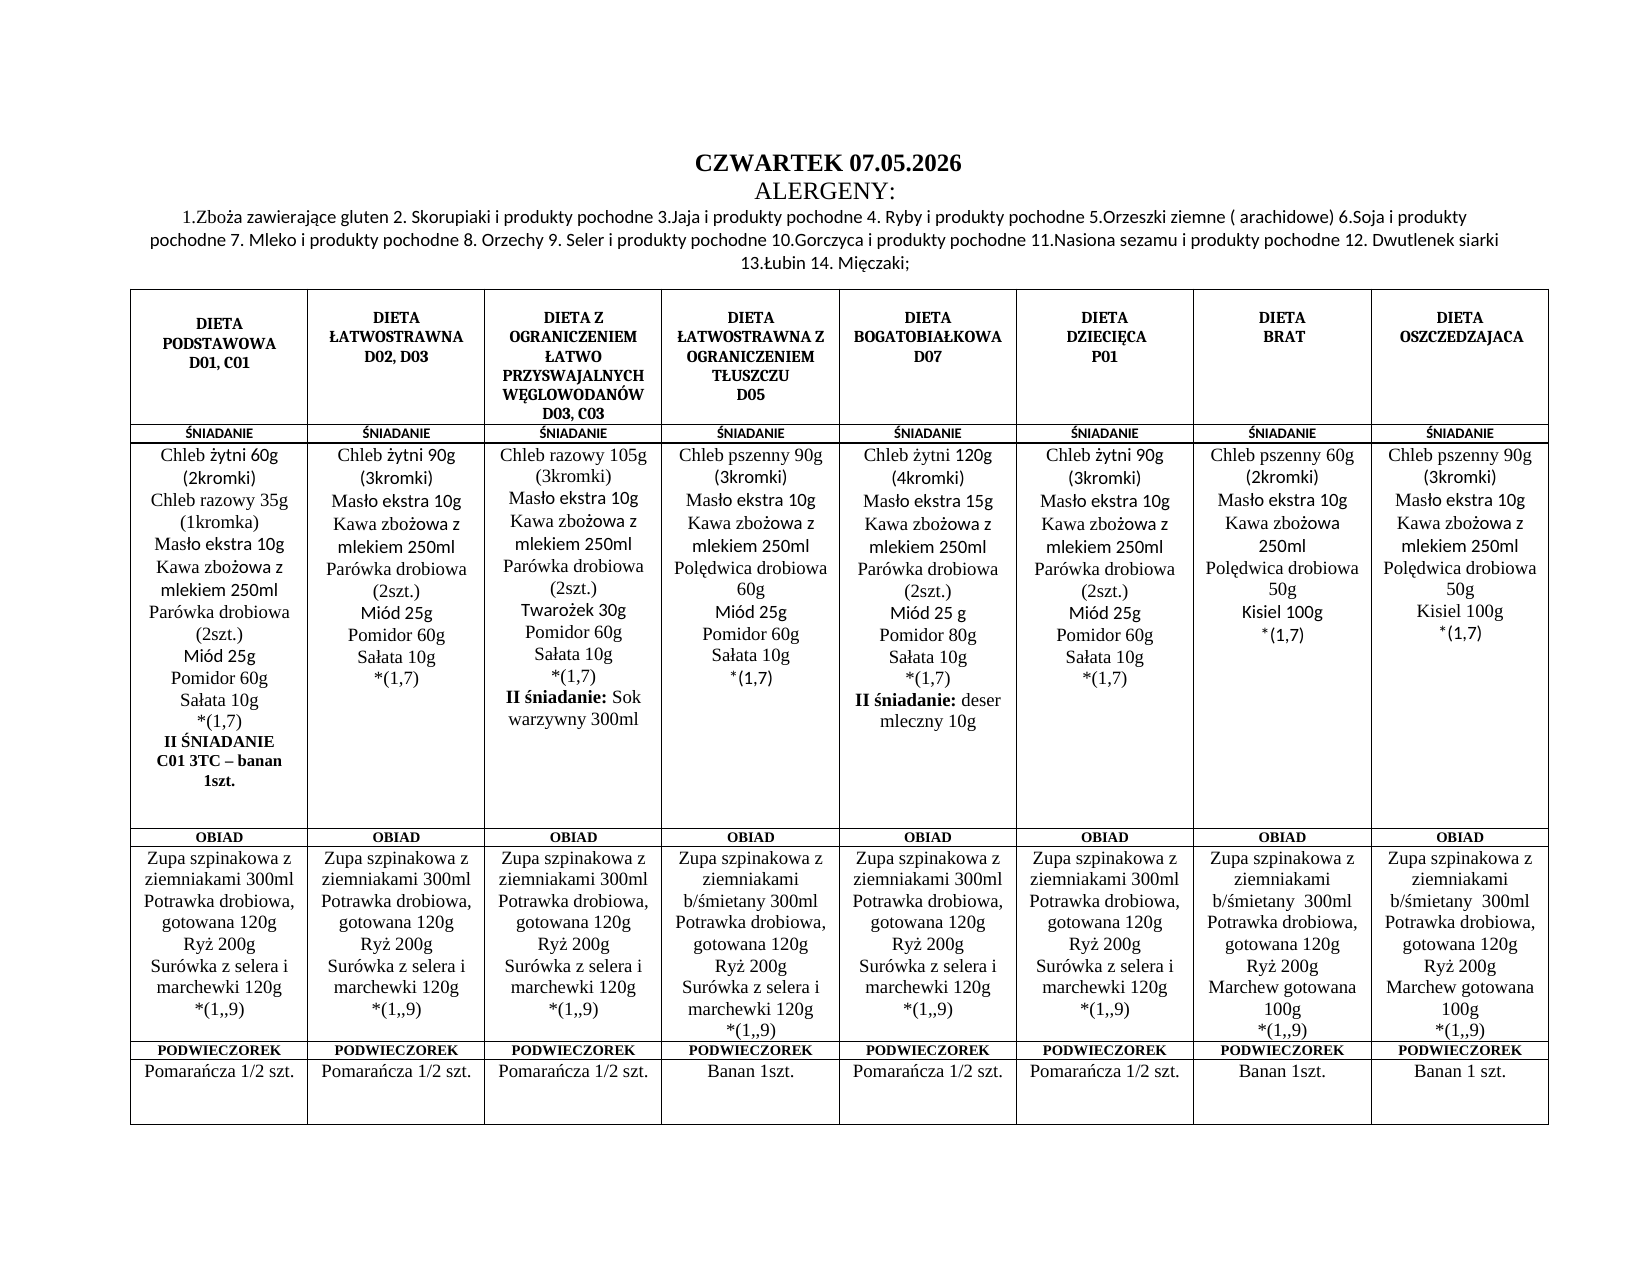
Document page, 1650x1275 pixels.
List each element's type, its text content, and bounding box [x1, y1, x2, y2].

table_header DIETA PODSTAWOWA D01, C01 [131, 290, 307, 424]
table_cell OBIAD [1360, 829, 1371, 846]
table_cell Zupa szpinakowa z ziemniakami 300ml Potrawka drobiowa, gotowana 120g Ryż 200g Surówka z selera i marchewki 120g *(1,,9) [1017, 847, 1193, 1041]
table_cell OBIAD [297, 829, 307, 846]
table_cell OBIAD [662, 829, 673, 846]
table_cell OBIAD [1194, 829, 1204, 846]
table_cell ŚNIADANIE [1360, 425, 1371, 442]
table_cell Pomarańcza 1/2 szt. [297, 1060, 307, 1124]
table_cell Chleb pszenny 90g (3kromki) Masło ekstra 10g Kawa zbożowa z mlekiem 250ml Polędwica drobiowa 60g Miód 25g Pomidor 60g Sałata 10g *(1,7) [662, 444, 839, 828]
table_cell Chleb pszenny 90g (3kromki) Masło ekstra 10g Kawa zbożowa z mlekiem 250ml Polędwica drobiowa 50g Kisiel 100g *(1,7) [1372, 444, 1548, 828]
table_cell Banan 1szt. [662, 1060, 839, 1124]
table_cell Pomarańcza 1/2 szt. [308, 1060, 484, 1124]
table_cell Pomarańcza 1/2 szt. [840, 1060, 1016, 1124]
table_cell Chleb żytni 90g (3kromki) Masło ekstra 10g Kawa zbożowa z mlekiem 250ml Parówka drobiowa (2szt.) Miód 25g Pomidor 60g Sałata 10g *(1,7) [1017, 444, 1193, 828]
table_cell ŚNIADANIE [1182, 425, 1193, 442]
table_cell Chleb żytni 90g (3kromki) Masło ekstra 10g Kawa zbożowa z mlekiem 250ml Parówka drobiowa (2szt.) Miód 25g Pomidor 60g Sałata 10g *(1,7) [308, 444, 484, 828]
table_cell Chleb pszenny 60g (2kromki) Masło ekstra 10g Kawa zbożowa 250ml Polędwica drobiowa 50g Kisiel 100g *(1,7) [1194, 444, 1371, 828]
table_cell OBIAD [1005, 829, 1016, 846]
table_cell OBIAD [651, 829, 661, 846]
table_cell OBIAD [308, 829, 319, 846]
table_cell Zupa szpinakowa z ziemniakami 300ml Potrawka drobiowa, gotowana 120g Ryż 200g Surówka z selera i marchewki 120g *(1,,9) [485, 847, 661, 1041]
table_cell Chleb żytni 60g (2kromki) Chleb razowy 35g (1kromka) Masło ekstra 10g Kawa zbożowa z mlekiem 250ml Parówka drobiowa (2szt.) Miód 25g Pomidor 60g Sałata 10g *(1,7) II ŚNIADANIE C01 3TC – banan 1szt. [131, 444, 142, 828]
table_cell ŚNIADANIE [1005, 425, 1016, 442]
table_cell Pomarańcza 1/2 szt. [1017, 1060, 1193, 1124]
text ALERGENY: [148, 176, 1502, 205]
table_cell OBIAD [1182, 829, 1193, 846]
table_cell Pomarańcza 1/2 szt. [131, 1060, 142, 1124]
table_header DIETA BOGATOBIAŁKOWA D07 [840, 290, 1016, 424]
table_cell Chleb żytni 120g (4kromki) Masło ekstra 15g Kawa zbożowa z mlekiem 250ml Parówka drobiowa (2szt.) Miód 25 g Pomidor 80g Sałata 10g *(1,7) II śniadanie: deser mleczny 10g [840, 444, 1016, 828]
text CZWARTEK 07.05.2026 [148, 148, 1502, 176]
table_header DIETA ŁATWOSTRAWNA Z OGRANICZENIEM TŁUSZCZU D05 [662, 290, 839, 424]
table_cell Banan 1szt. [1194, 1060, 1371, 1124]
table_cell OBIAD [840, 829, 851, 846]
table_cell Zupa szpinakowa z ziemniakami 300ml Potrawka drobiowa, gotowana 120g Ryż 200g Surówka z selera i marchewki 120g *(1,,9) [131, 847, 307, 1041]
table_cell OBIAD [1017, 829, 1027, 846]
table_cell ŚNIADANIE [828, 425, 839, 442]
table_cell Chleb razowy 105g (3kromki) Masło ekstra 10g Kawa zbożowa z mlekiem 250ml Parówka drobiowa (2szt.) Twarożek 30g Pomidor 60g Sałata 10g *(1,7) II śniadanie: Sok warzywny 300ml [485, 444, 661, 828]
table_cell Zupa szpinakowa z ziemniakami 300ml Potrawka drobiowa, gotowana 120g Ryż 200g Surówka z selera i marchewki 120g *(1,,9) [308, 847, 484, 1041]
table_header DIETA BRAT [1194, 290, 1371, 424]
table_cell OBIAD [1372, 829, 1382, 846]
table_cell OBIAD [828, 829, 839, 846]
table_cell ŚNIADANIE [840, 425, 851, 442]
table_cell ŚNIADANIE [473, 425, 484, 442]
table_cell ŚNIADANIE [662, 425, 673, 442]
table_cell OBIAD [131, 829, 142, 846]
table_cell OBIAD [473, 829, 484, 846]
table_cell Zupa szpinakowa z ziemniakami 300ml Potrawka drobiowa, gotowana 120g Ryż 200g Surówka z selera i marchewki 120g *(1,,9) [840, 847, 1016, 1041]
table_header DIETA OSZCZEDZAJACA [1372, 290, 1548, 424]
table_header DIETA DZIECIĘCA P01 [1017, 290, 1193, 424]
table_cell ŚNIADANIE [131, 425, 142, 442]
table_cell OBIAD [1537, 829, 1548, 846]
table_cell OBIAD [485, 829, 496, 846]
table_cell Pomarańcza 1/2 szt. [485, 1060, 661, 1124]
table_header DIETA Z OGRANICZENIEM ŁATWO PRZYSWAJALNYCH WĘGLOWODANÓW D03, C03 [485, 290, 661, 424]
text 1.Zboża zawierające gluten 2. Skorupiaki i produkty pochodne 3.Jaja i produkty pochodne 4. Ryby i produkty pochodne 5.Orzeszki ziemne ( arachidowe) 6.Soja i produkty pochodne 7. Mleko i produkty pochodne 8. Orzechy 9. Seler i produkty pochodne 10.Gorczyca i produkty pochodne 11.Nasiona sezamu i produkty pochodne 12. Dwutlenek siarki 13.Łubin 14. Mięczaki; [148, 205, 1502, 274]
table_header DIETA ŁATWOSTRAWNA D02, D03 [308, 290, 484, 424]
table_cell ŚNIADANIE [485, 425, 496, 442]
table_cell ŚNIADANIE [1537, 425, 1548, 442]
table_cell Banan 1 szt. [1372, 1060, 1548, 1124]
table_cell ŚNIADANIE [308, 425, 319, 442]
